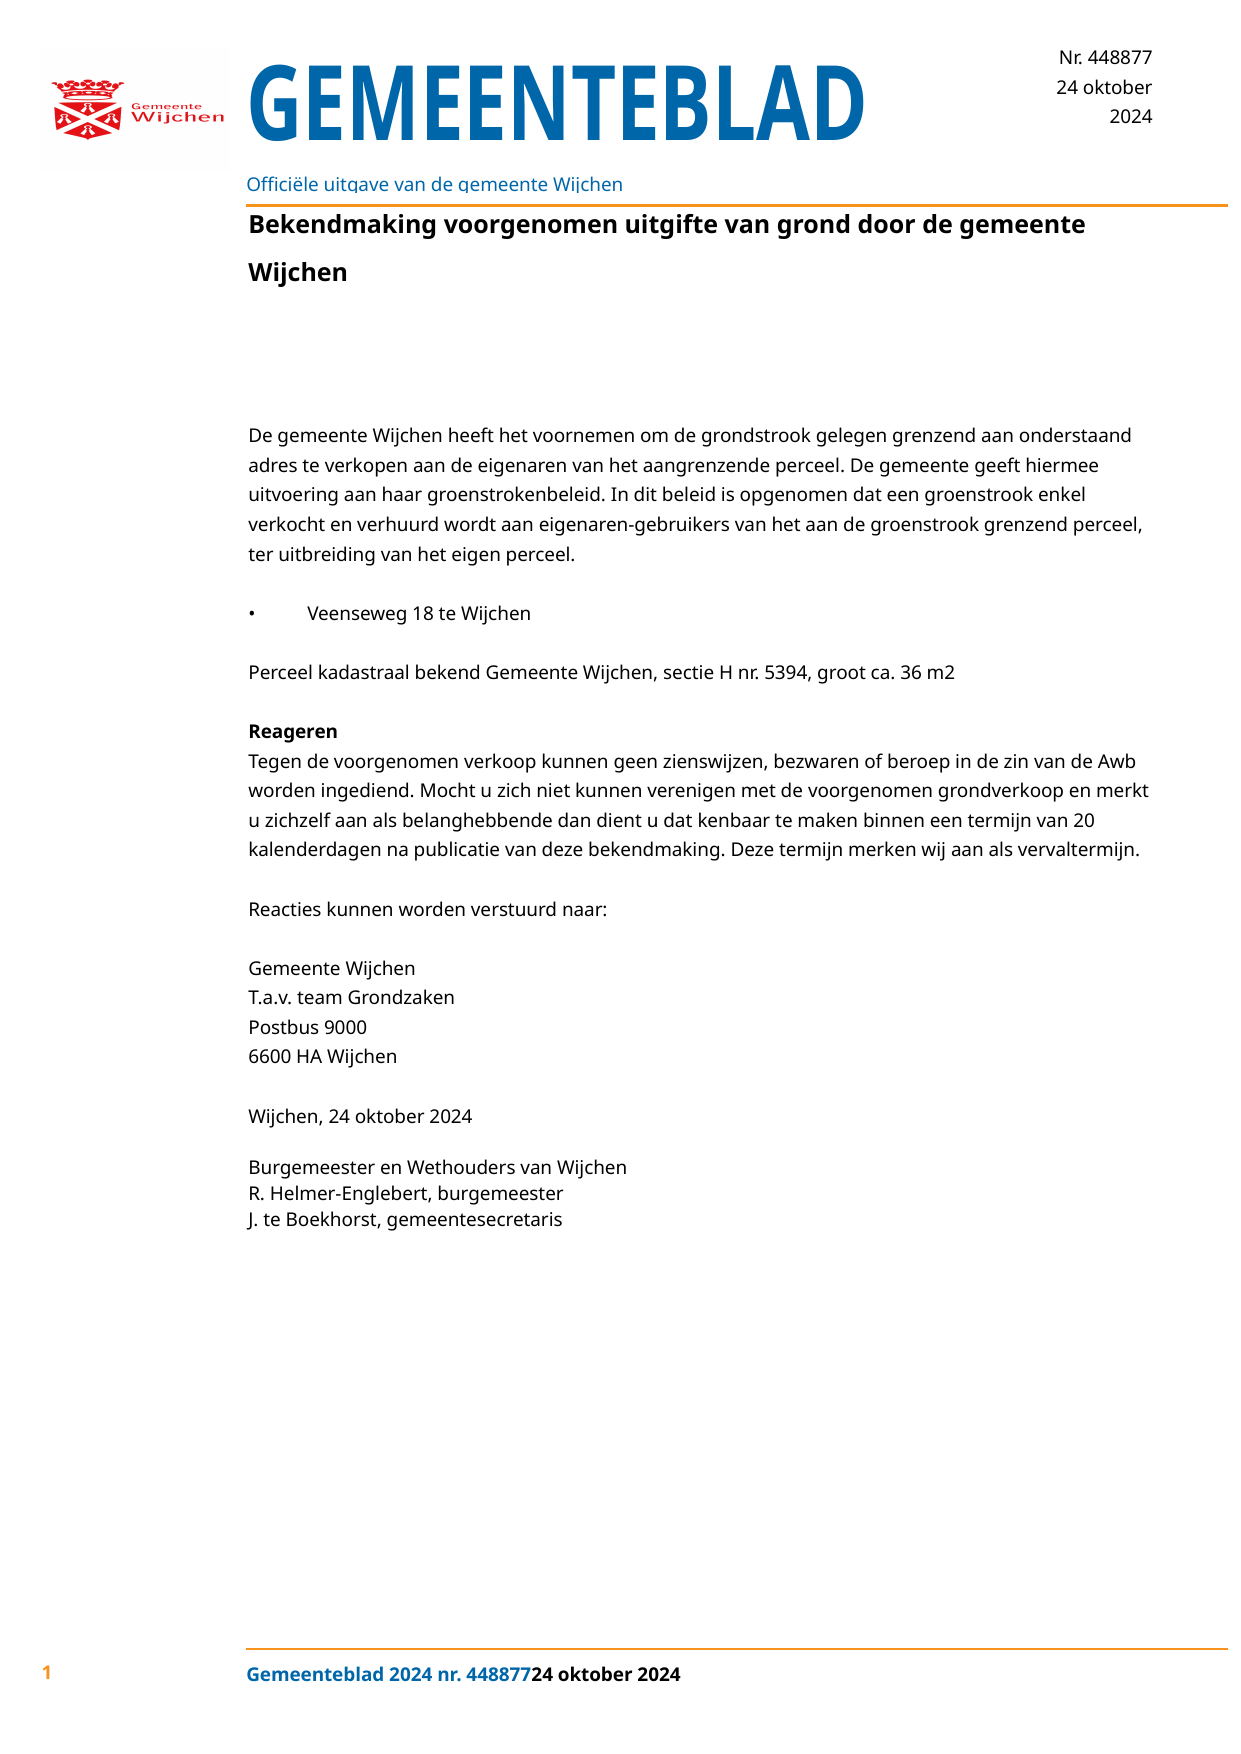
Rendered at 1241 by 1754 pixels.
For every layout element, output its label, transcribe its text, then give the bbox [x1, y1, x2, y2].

picture [41, 47, 231, 172]
text De gemeente Wijchen heeft het voornemen om de grondstrook gelegen grenzend aan onderstaand adres te verkopen aan de eigenaren van het aangrenzende perceel. De gemeente geeft hiermee uitvoering aan haar groenstrokenbeleid. In dit beleid is opgenomen dat een groenstrook enkel verkocht en verhuurd wordt aan eigenaren-gebruikers van het aan de groenstrook grenzend perceel, ter uitbreiding van het eigen perceel. [248, 422, 1152, 567]
text Reageren [248, 718, 1152, 744]
text Wijchen, 24 oktober 2024 [248, 1103, 1152, 1129]
text Reacties kunnen worden verstuurd naar: [248, 896, 1152, 922]
list Veenseweg 18 te Wijchen [248, 600, 1152, 626]
text R. Helmer-Englebert, burgemeester [248, 1180, 1152, 1206]
text T.a.v. team Grondzaken [248, 984, 1152, 1010]
text Postbus 9000 [248, 1014, 1152, 1040]
text Perceel kadastraal bekend Gemeente Wijchen, sectie H nr. 5394, groot ca. 36 m2 [248, 659, 1152, 685]
text 6600 HA Wijchen [248, 1044, 1152, 1069]
text Burgemeester en Wethouders van Wijchen [248, 1154, 1152, 1180]
text J. te Boekhorst, gemeentesecretaris [248, 1206, 1152, 1232]
text Tegen de voorgenomen verkoop kunnen geen zienswijzen, bezwaren of beroep in de zin van de Awb worden ingediend. Mocht u zich niet kunnen verenigen met de voorgenomen grondverkoop en merkt u zichzelf aan als belanghebbende dan dient u dat kenbaar te maken binnen een termijn van 20 kalenderdagen na publicatie van deze bekendmaking. Deze termijn merken wij aan als vervaltermijn. [248, 748, 1152, 862]
text Gemeente Wijchen [248, 955, 1152, 981]
text Bekendmaking voorgenomen uitgifte van grond door de gemeente Wijchen [248, 207, 1152, 288]
